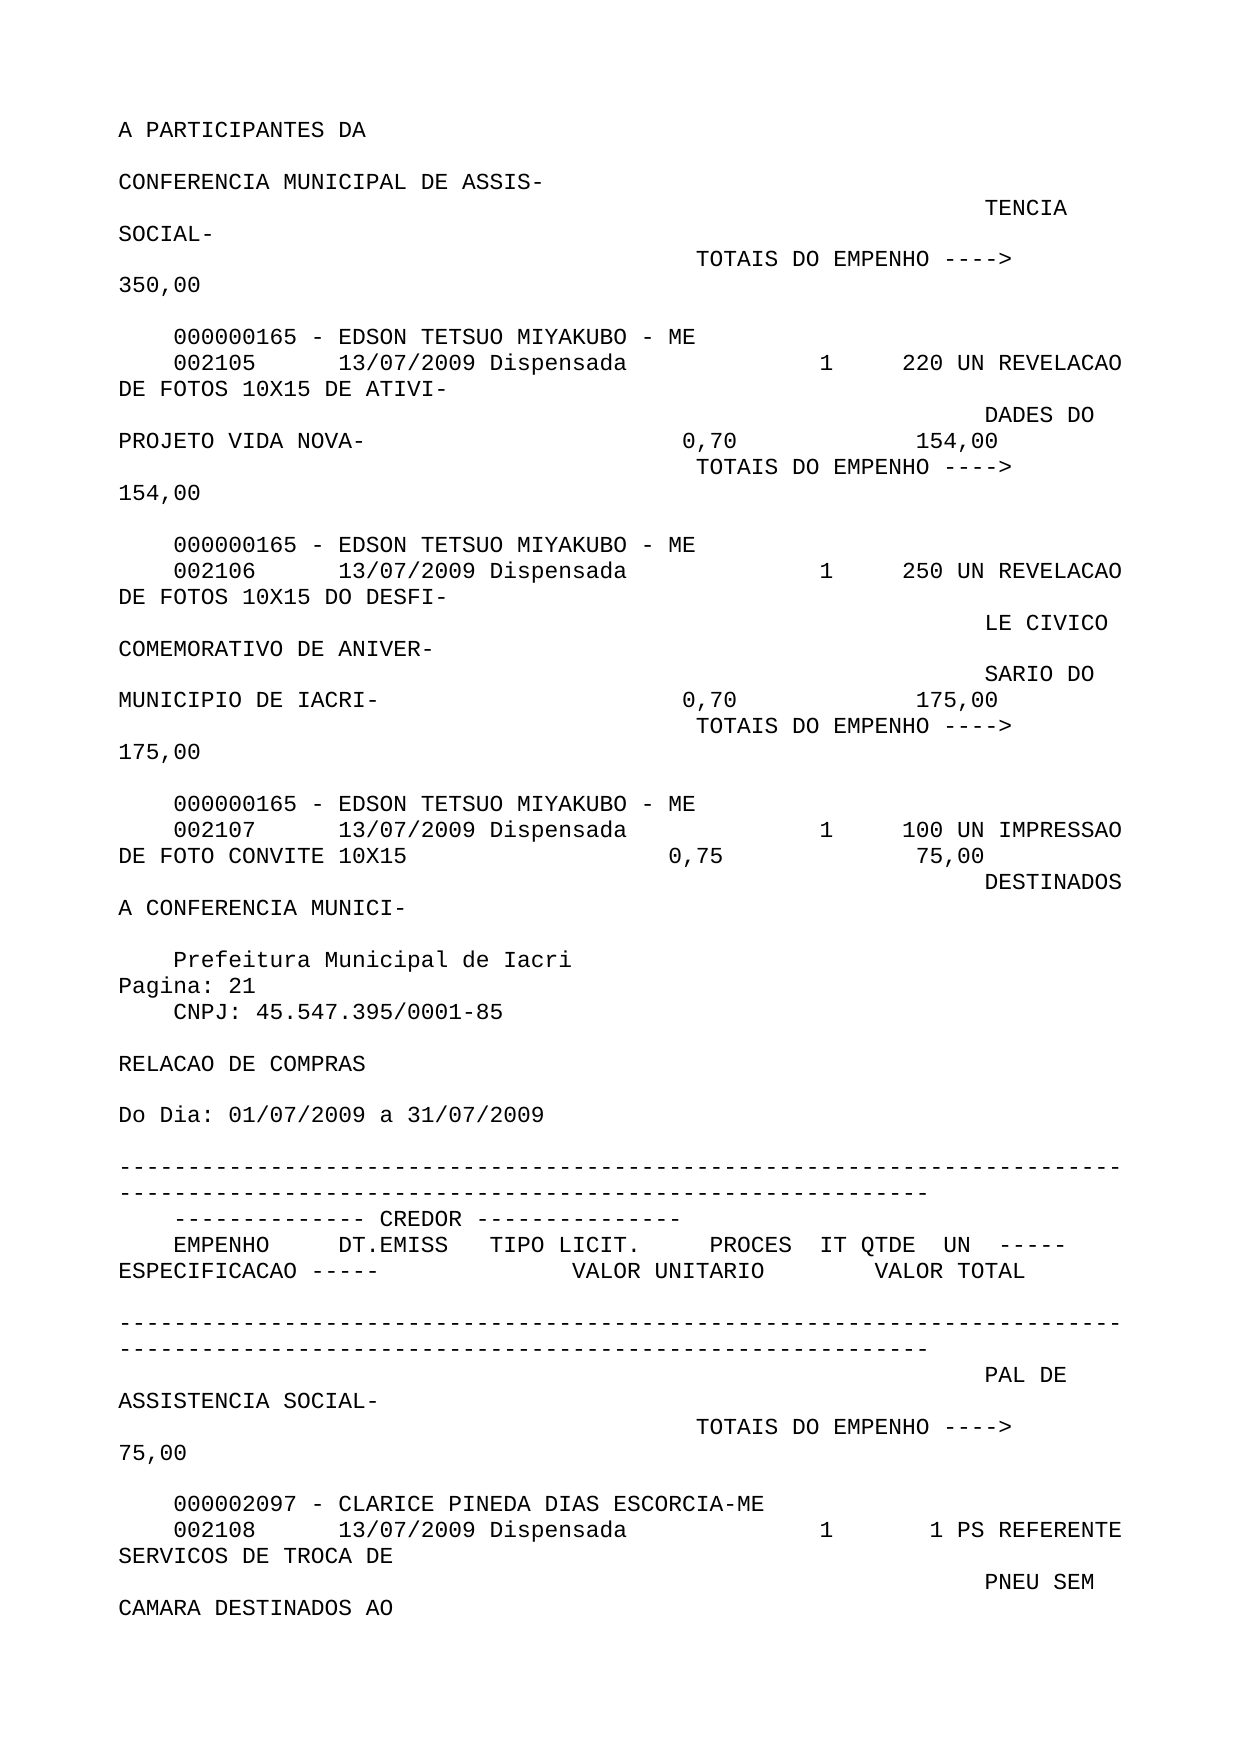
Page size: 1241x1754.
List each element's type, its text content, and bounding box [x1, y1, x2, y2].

text 000000165 - EDSON TETSUO MIYAKUBO - ME [118, 326, 1122, 352]
text LE CIVICO COMEMORATIVO DE ANIVER- [118, 611, 1122, 663]
text DESTINADOS A CONFERENCIA MUNICI- [118, 870, 1122, 922]
text A PARTICIPANTES DA [118, 118, 1122, 144]
text TOTAIS DO EMPENHO ----> 175,00 [118, 715, 1122, 767]
text DADES DO PROJETO VIDA NOVA- 0,70 154,00 [118, 403, 1122, 455]
text ------------------------------------------------------------------------------------------------------------------------------------ [118, 1130, 1122, 1207]
text -------------- CREDOR --------------- [118, 1207, 1122, 1233]
text 000000165 - EDSON TETSUO MIYAKUBO - ME [118, 533, 1122, 559]
text TOTAIS DO EMPENHO ----> 154,00 [118, 455, 1122, 507]
text TOTAIS DO EMPENHO ----> 75,00 [118, 1415, 1122, 1467]
text PNEU SEM CAMARA DESTINADOS AO [118, 1571, 1122, 1622]
text Prefeitura Municipal de Iacri Pagina: 21 [118, 948, 1122, 1000]
text RELACAO DE COMPRAS [118, 1026, 1122, 1078]
text PAL DE ASSISTENCIA SOCIAL- [118, 1363, 1122, 1415]
text CNPJ: 45.547.395/0001-85 [118, 1000, 1122, 1026]
text 000002097 - CLARICE PINEDA DIAS ESCORCIA-ME [118, 1493, 1122, 1519]
text EMPENHO DT.EMISS TIPO LICIT. PROCES IT QTDE UN ----- ESPECIFICACAO ----- VALOR UNITARIO VALOR TOTAL [118, 1233, 1122, 1285]
text TENCIA SOCIAL- [118, 196, 1122, 248]
text ------------------------------------------------------------------------------------------------------------------------------------ [118, 1285, 1122, 1363]
text Do Dia: 01/07/2009 a 31/07/2009 [118, 1078, 1122, 1130]
text TOTAIS DO EMPENHO ----> 350,00 [118, 248, 1122, 300]
text CONFERENCIA MUNICIPAL DE ASSIS- [118, 144, 1122, 196]
text 002105 13/07/2009 Dispensada 1 220 UN REVELACAO DE FOTOS 10X15 DE ATIVI- [118, 352, 1122, 403]
text 002107 13/07/2009 Dispensada 1 100 UN IMPRESSAO DE FOTO CONVITE 10X15 0,75 75,00 [118, 818, 1122, 870]
text 002108 13/07/2009 Dispensada 1 1 PS REFERENTE SERVICOS DE TROCA DE [118, 1519, 1122, 1571]
text 002106 13/07/2009 Dispensada 1 250 UN REVELACAO DE FOTOS 10X15 DO DESFI- [118, 559, 1122, 611]
text 000000165 - EDSON TETSUO MIYAKUBO - ME [118, 792, 1122, 818]
text SARIO DO MUNICIPIO DE IACRI- 0,70 175,00 [118, 663, 1122, 715]
